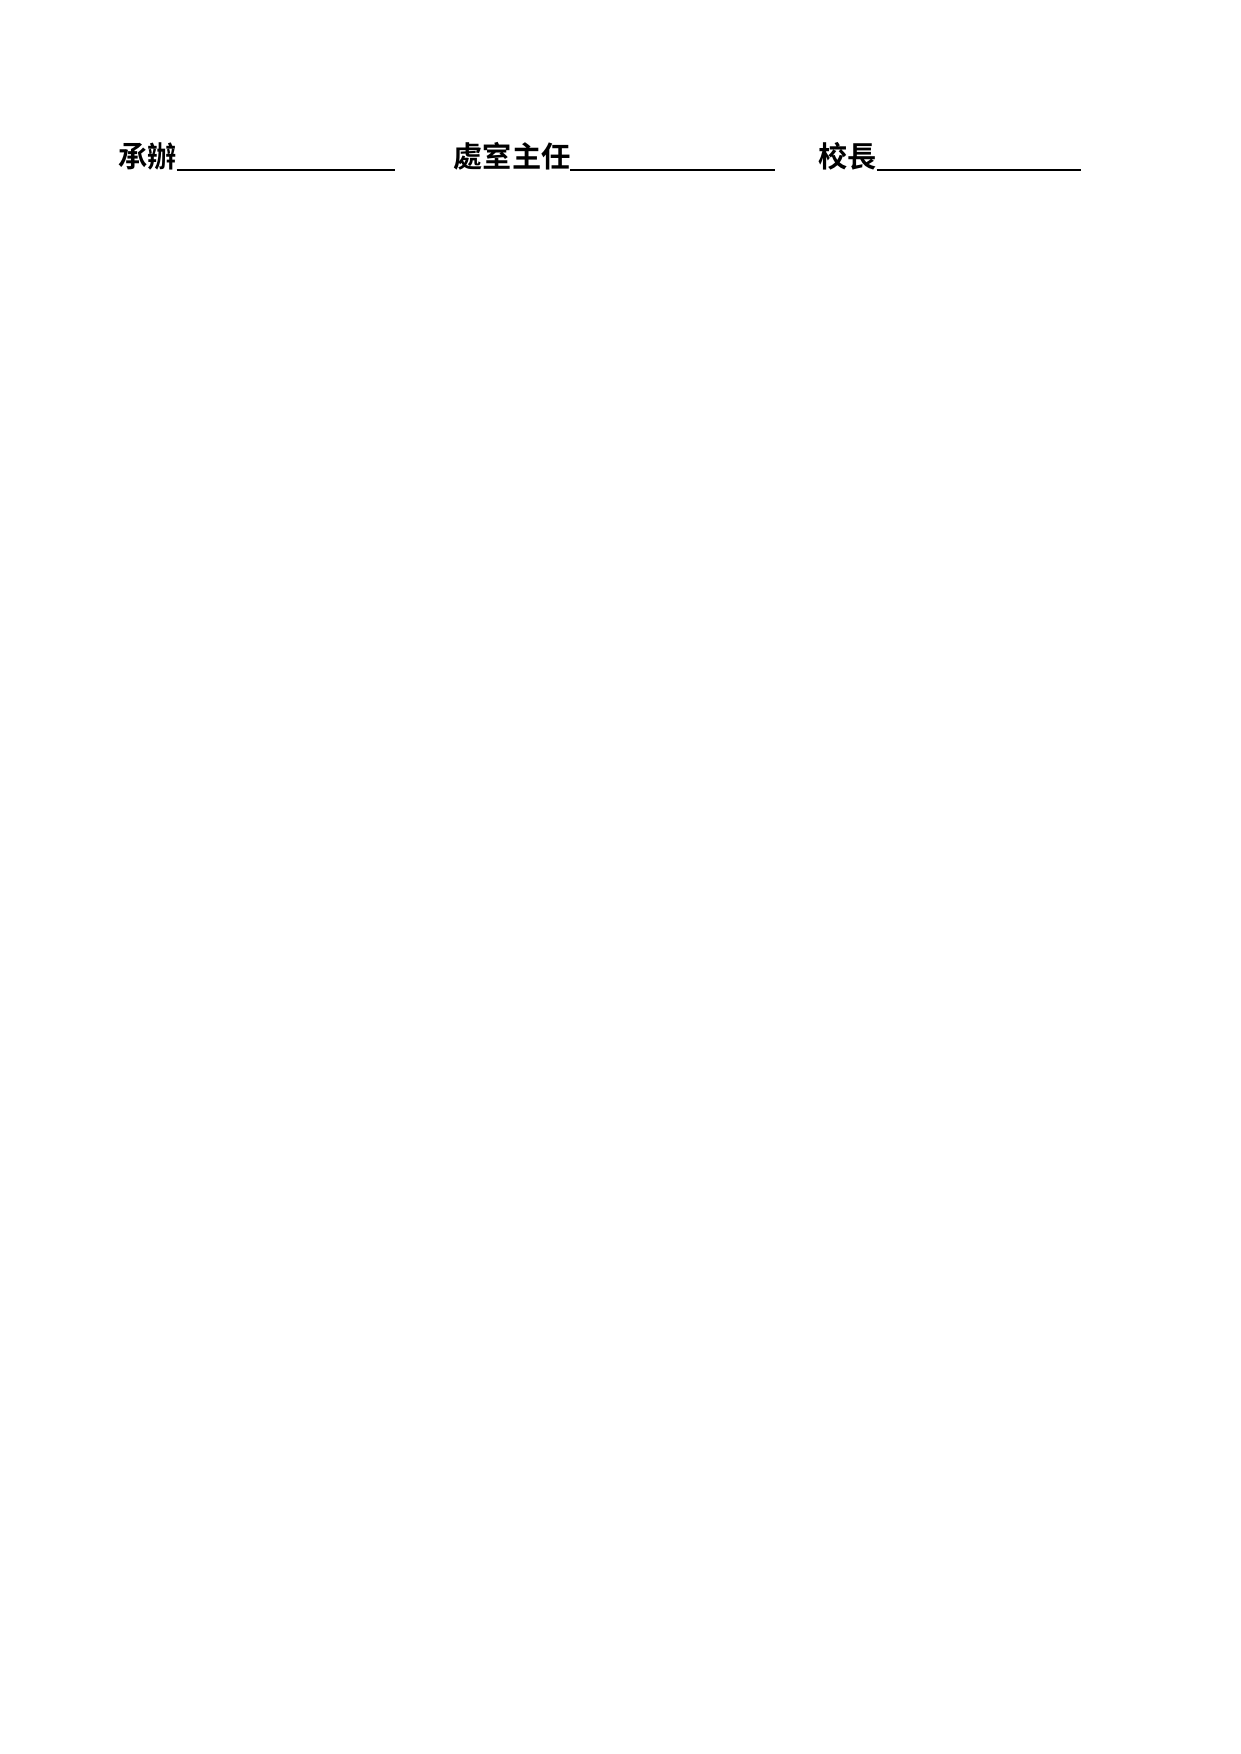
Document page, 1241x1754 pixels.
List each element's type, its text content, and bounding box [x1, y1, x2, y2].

text 承辦 處室主任 校長 [118, 127, 1122, 177]
